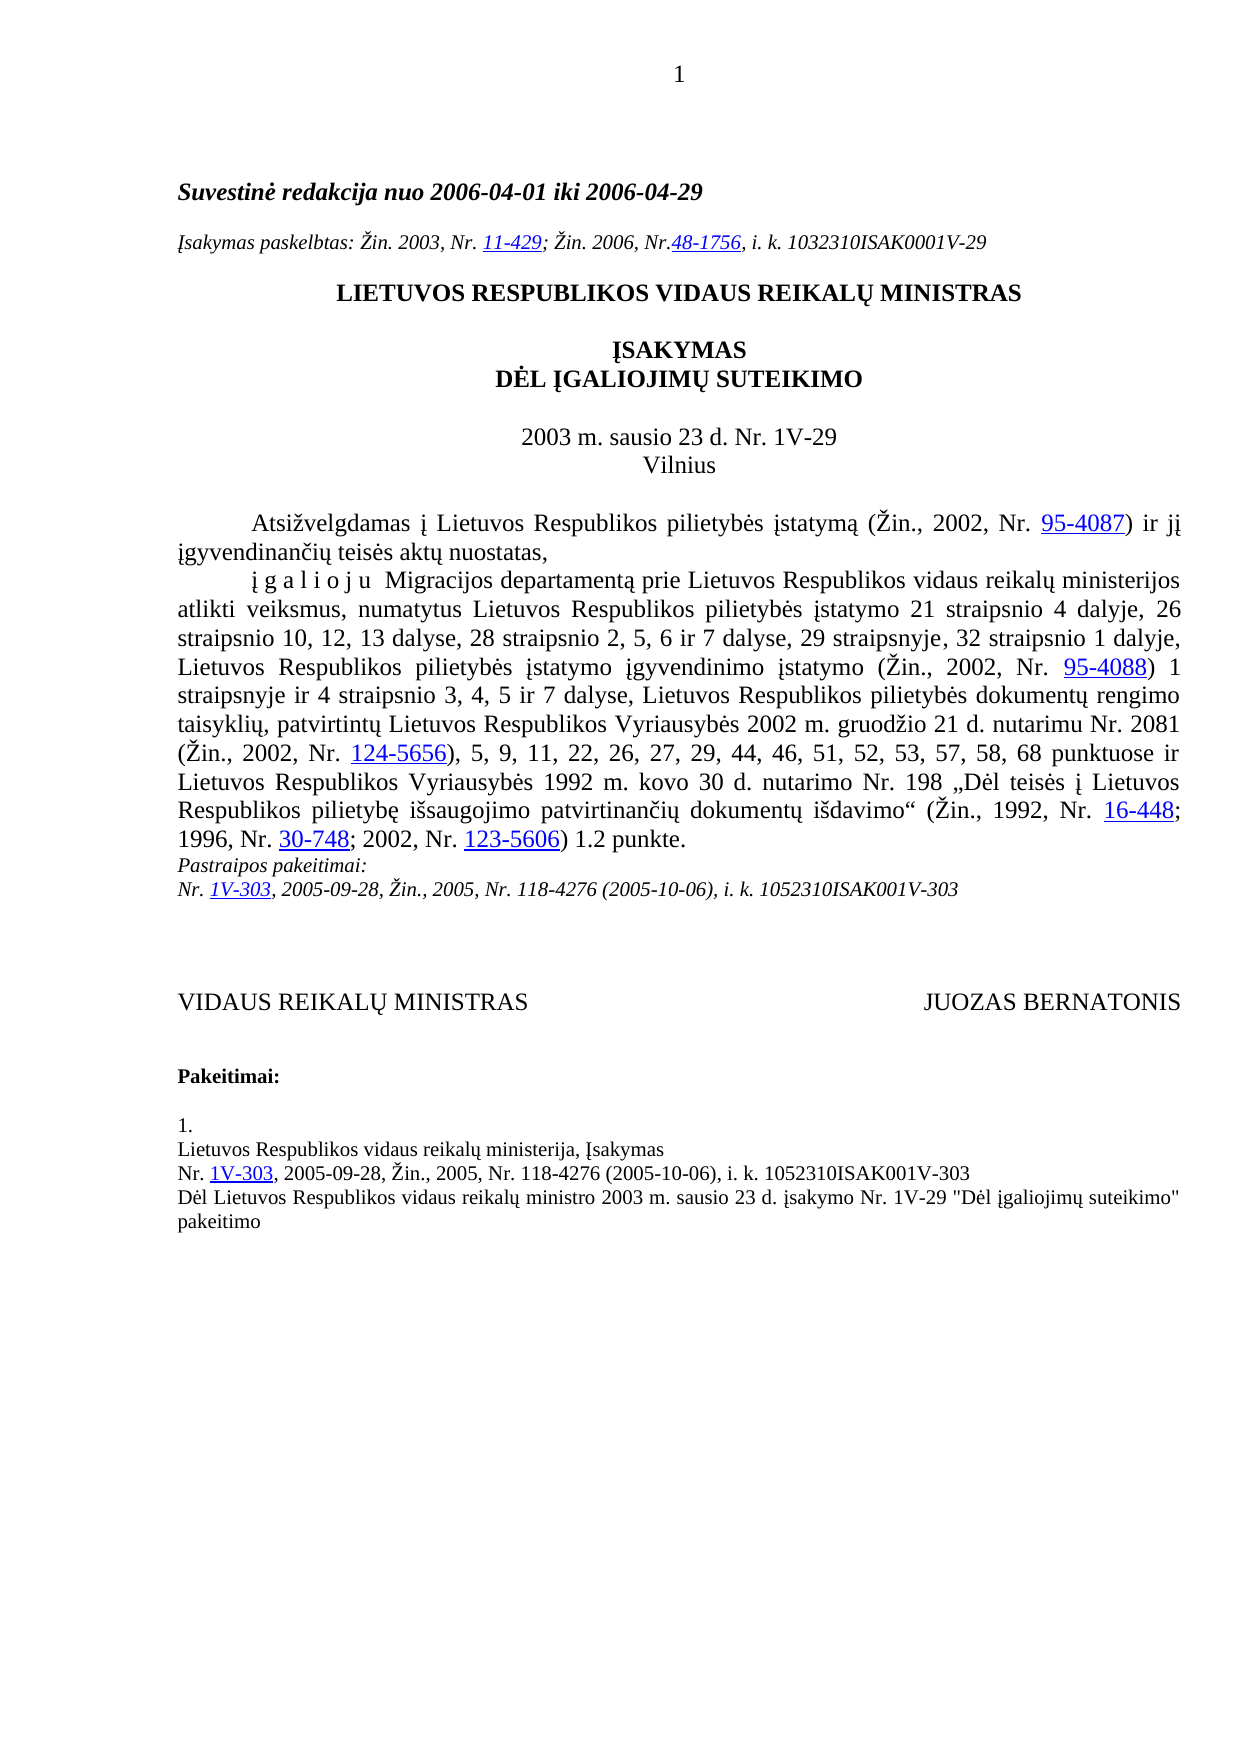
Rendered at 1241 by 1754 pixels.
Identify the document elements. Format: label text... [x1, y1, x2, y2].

text Dėl Lietuvos Respublikos vidaus reikalų ministro 2003 m. sausio 23 d. įsakymo Nr. 1V-29 "Dėl įgaliojimų suteikimo" pakeitimo [177, 1185, 1181, 1233]
text Įsakymas paskelbtas: Žin. 2003, Nr. 11-429; Žin. 2006, Nr.48-1756, i. k. 1032310ISAK0001V-29 [177, 230, 1181, 254]
text Nr. 1V-303, 2005-09-28, Žin., 2005, Nr. 118-4276 (2005-10-06), i. k. 1052310ISAK001V-303 [177, 1161, 1181, 1185]
text įgalioju Migracijos departamentą prie Lietuvos Respublikos vidaus reikalų ministerijos atlikti veiksmus, numatytus Lietuvos Respublikos pilietybės įstatymo 21 straipsnio 4 dalyje, 26 straipsnio 10, 12, 13 dalyse, 28 straipsnio 2, 5, 6 ir 7 dalyse, 29 straipsnyje, 32 straipsnio 1 dalyje, Lietuvos Respublikos pilietybės įstatymo įgyvendinimo įstatymo (Žin., 2002, Nr. 95-4088) 1 straipsnyje ir 4 straipsnio 3, 4, 5 ir 7 dalyse, Lietuvos Respublikos pilietybės dokumentų rengimo taisyklių, patvirtintų Lietuvos Respublikos Vyriausybės 2002 m. gruodžio 21 d. nutarimu Nr. 2081 (Žin., 2002, Nr. 124-5656), 5, 9, 11, 22, 26, 27, 29, 44, 46, 51, 52, 53, 57, 58, 68 punktuose ir Lietuvos Respublikos Vyriausybės 1992 m. kovo 30 d. nutarimo Nr. 198 „Dėl teisės į Lietuvos Respublikos pilietybę išsaugojimo patvirtinančių dokumentų išdavimo“ (Žin., 1992, Nr. 16-448; 1996, Nr. 30-748; 2002, Nr. 123-5606) 1.2 punkte. [177, 566, 1181, 853]
text Vilnius [177, 451, 1181, 479]
text ĮSAKYMAS [177, 336, 1181, 364]
text Pakeitimai: [177, 1064, 1181, 1088]
text Atsižvelgdamas į Lietuvos Respublikos pilietybės įstatymą (Žin., 2002, Nr. 95-4087) ir jį įgyvendinančių teisės aktų nuostatas, [177, 508, 1181, 566]
text LIETUVOS RESPUBLIKOS VIDAUS REIKALŲ MINISTRAS [177, 278, 1181, 307]
text VIDAUS REIKALŲ MINISTRAS JUOZAS BERNATONIS [177, 987, 1181, 1016]
text Lietuvos Respublikos vidaus reikalų ministerija, Įsakymas [177, 1137, 1181, 1161]
text 2003 m. sausio 23 d. Nr. 1V-29 [177, 422, 1181, 451]
text Pastraipos pakeitimai: [177, 853, 1181, 877]
text Suvestinė redakcija nuo 2006-04-01 iki 2006-04-29 [177, 177, 1181, 206]
text DĖL ĮGALIOJIMŲ SUTEIKIMO [177, 364, 1181, 393]
text 1. [177, 1112, 1181, 1137]
text Nr. 1V-303, 2005-09-28, Žin., 2005, Nr. 118-4276 (2005-10-06), i. k. 1052310ISAK001V-303 [177, 877, 1181, 901]
